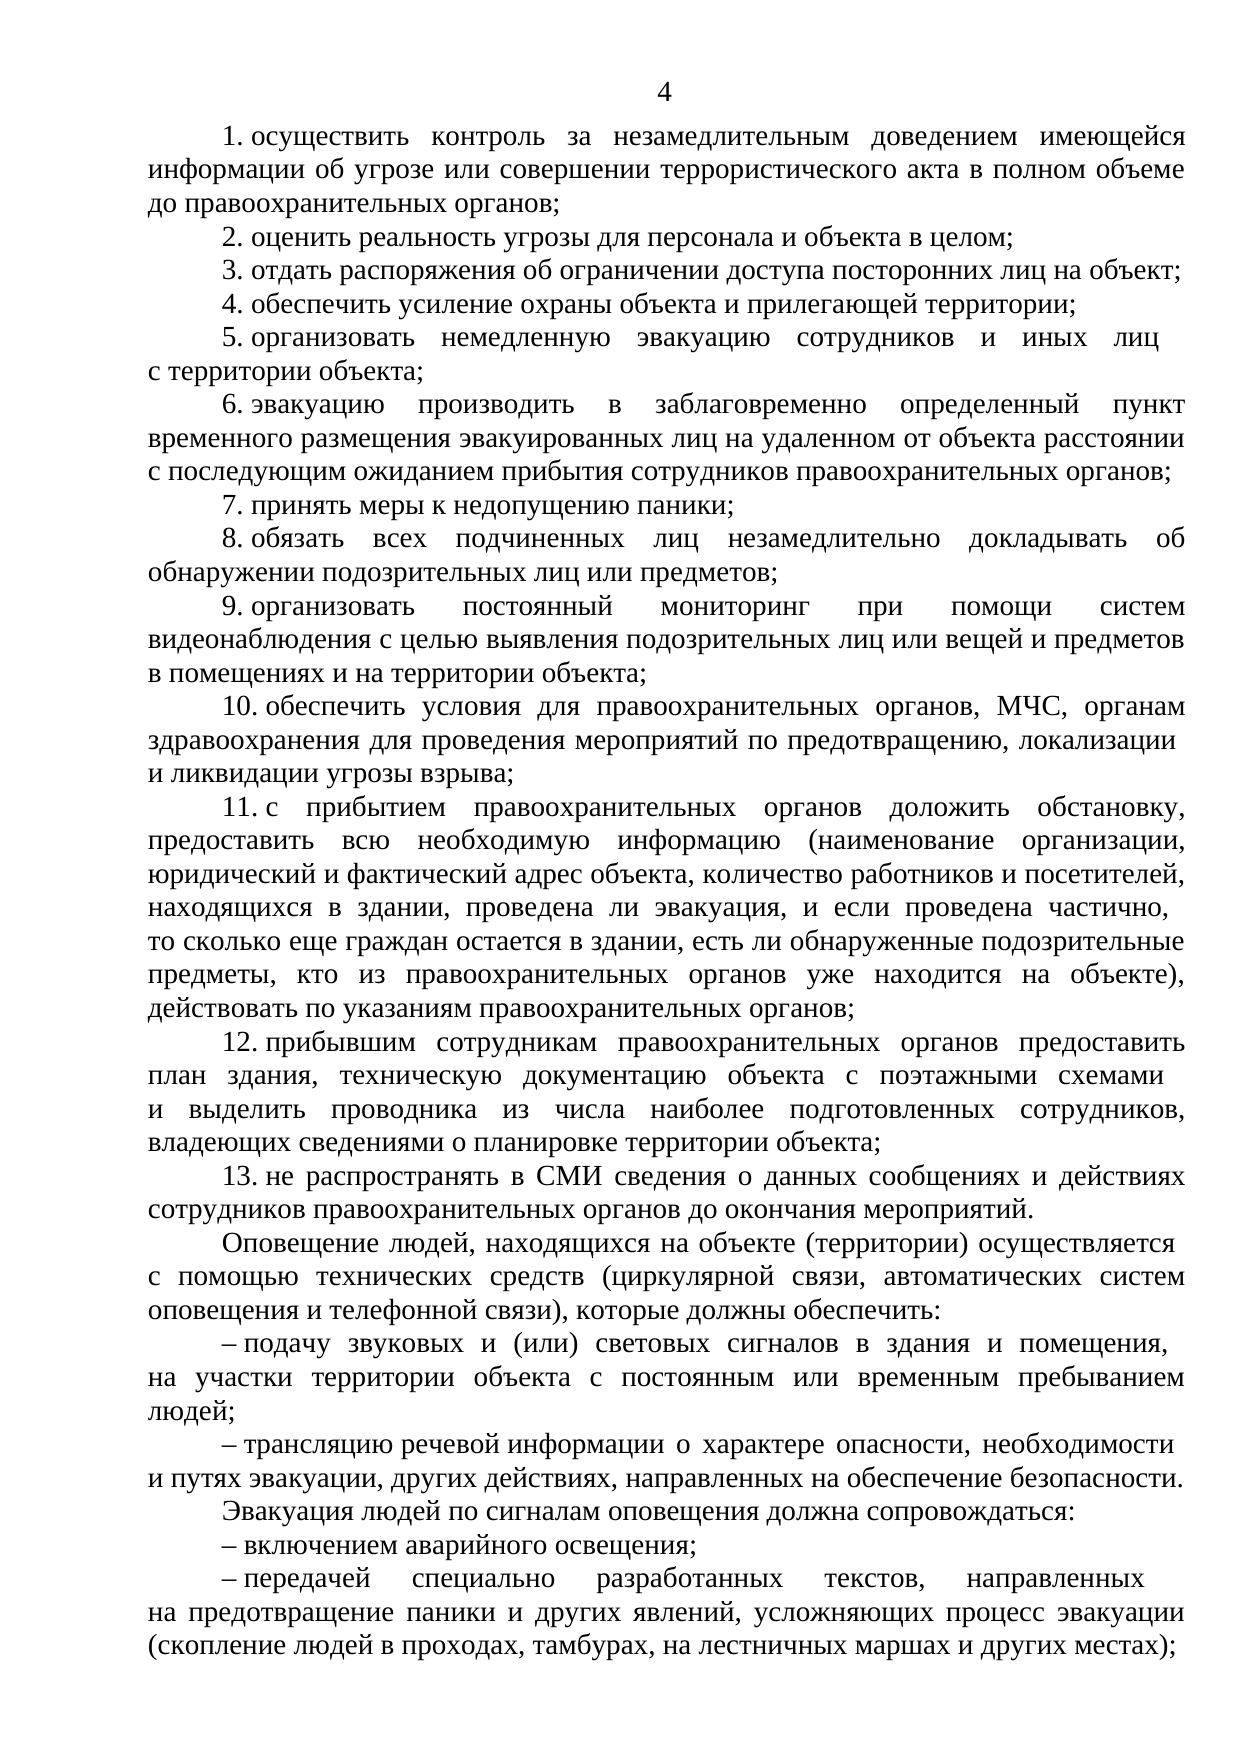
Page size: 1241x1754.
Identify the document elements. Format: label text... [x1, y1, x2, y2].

text – подачу звуковых и (или) световых сигналов в здания и помещения, на участки территории объекта с постоянным или временным пребыванием людей; [148, 1326, 1186, 1426]
text 11. с прибытием правоохранительных органов доложить обстановку, предоставить всю необходимую информацию (наименование организации, юридический и фактический адрес объекта, количество работников и посетителей, находящихся в здании, проведена ли эвакуация, и если проведена частично, то сколько еще граждан остается в здании, есть ли обнаруженные подозрительные предметы, кто из правоохранительных органов уже находится на объекте), действовать по указаниям правоохранительных органов; [148, 789, 1186, 1024]
text 12. прибывшим сотрудникам правоохранительных органов предоставить план здания, техническую документацию объекта с поэтажными схемами и выделить проводника из числа наиболее подготовленных сотрудников, владеющих сведениями о планировке территории объекта; [148, 1024, 1186, 1158]
text 8. обязать всех подчиненных лиц незамедлительно докладывать об обнаружении подозрительных лиц или предметов; [148, 521, 1186, 588]
text 5. организовать немедленную эвакуацию сотрудников и иных лиц с территории объекта; [148, 319, 1186, 386]
text Эвакуация людей по сигналам оповещения должна сопровождаться: [148, 1493, 1186, 1527]
text 6. эвакуацию производить в заблаговременно определенный пункт временного размещения эвакуированных лиц на удаленном от объекта расстоянии с последующим ожиданием прибытия сотрудников правоохранительных органов; [148, 386, 1186, 487]
text 7. принять меры к недопущению паники; [148, 487, 1186, 521]
text 3. отдать распоряжения об ограничении доступа посторонних лиц на объект; [148, 252, 1186, 286]
text – передачей специально разработанных текстов, направленных на предотвращение паники и других явлений, усложняющих процесс эвакуации (скопление людей в проходах, тамбурах, на лестничных маршах и других местах); [148, 1560, 1186, 1661]
text Оповещение людей, находящихся на объекте (территории) осуществляется с помощью технических средств (циркулярной связи, автоматических систем оповещения и телефонной связи), которые должны обеспечить: [148, 1225, 1186, 1326]
text – включением аварийного освещения; [148, 1527, 1186, 1560]
text – трансляцию речевой информации о характере опасности, необходимости и путях эвакуации, других действиях, направленных на обеспечение безопасности. [148, 1426, 1186, 1493]
text 13. не распространять в СМИ сведения о данных сообщениях и действиях сотрудников правоохранительных органов до окончания мероприятий. [148, 1158, 1186, 1225]
text 10. обеспечить условия для правоохранительных органов, МЧС, органам здравоохранения для проведения мероприятий по предотвращению, локализации и ликвидации угрозы взрыва; [148, 688, 1186, 789]
text 9. организовать постоянный мониторинг при помощи систем видеонаблюдения с целью выявления подозрительных лиц или вещей и предметов в помещениях и на территории объекта; [148, 588, 1186, 688]
text 2. оценить реальность угрозы для персонала и объекта в целом; [148, 219, 1186, 252]
text 1. осуществить контроль за незамедлительным доведением имеющейся информации об угрозе или совершении террористического акта в полном объеме до правоохранительных органов; [148, 118, 1186, 219]
text 4. обеспечить усиление охраны объекта и прилегающей территории; [148, 286, 1186, 319]
